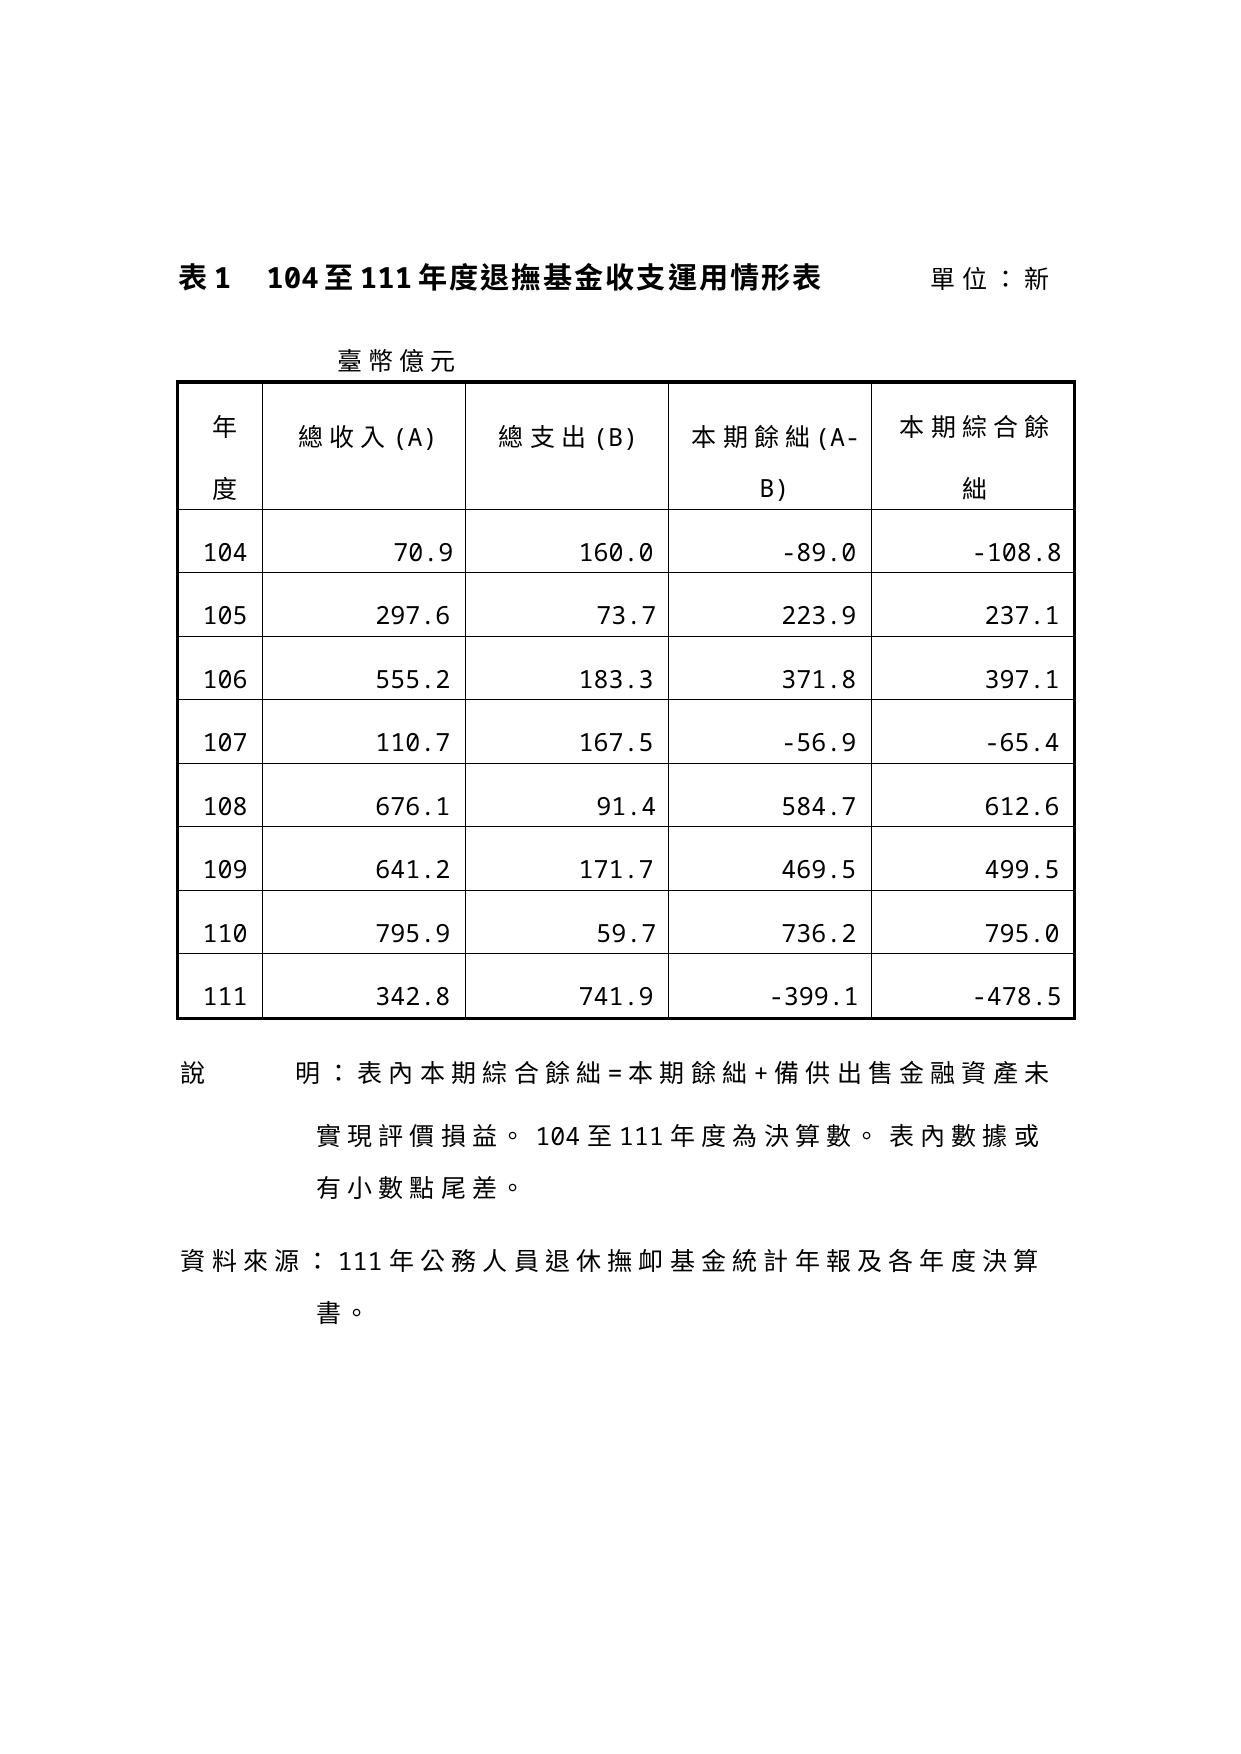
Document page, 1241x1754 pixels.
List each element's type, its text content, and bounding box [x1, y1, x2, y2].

table_cell 297.6 [263, 573, 465, 636]
table_cell 109 [179, 827, 262, 890]
table_cell -89.0 [669, 510, 871, 572]
table_cell 160.0 [466, 510, 668, 572]
table_cell 499.5 [872, 827, 1073, 890]
table_header 本期餘絀(A-B) [669, 384, 871, 508]
table_cell 223.9 [669, 573, 871, 636]
table_cell -399.1 [669, 954, 871, 1017]
table_cell 111 [179, 954, 262, 1017]
table_cell 171.7 [466, 827, 668, 890]
table_cell 397.1 [872, 637, 1073, 699]
table_cell 371.8 [669, 637, 871, 699]
table_cell 167.5 [466, 700, 668, 763]
table_cell -56.9 [669, 700, 871, 763]
table_cell 342.8 [263, 954, 465, 1017]
table_cell 70.9 [263, 510, 465, 572]
table_cell 110 [179, 891, 262, 953]
table_cell -108.8 [872, 510, 1073, 572]
table_cell 641.2 [263, 827, 465, 890]
text 說 明：表內本期綜合餘絀=本期餘絀+備供出售金融資產未實現評價損益。104至111年度為決算數。表內數據或有小數點尾差。 [177, 1020, 1063, 1207]
table_cell 104 [179, 510, 262, 572]
table_cell 107 [179, 700, 262, 763]
table_cell 795.0 [872, 891, 1073, 953]
table_cell 612.6 [872, 764, 1073, 826]
table_cell 555.2 [263, 637, 465, 699]
table_cell -478.5 [872, 954, 1073, 1017]
table_cell 469.5 [669, 827, 871, 890]
table_cell 183.3 [466, 637, 668, 699]
text 表1 104至111年度退撫基金收支運用情形表 單位：新臺幣億元 [177, 193, 1063, 380]
table_cell 110.7 [263, 700, 465, 763]
table_cell 91.4 [466, 764, 668, 826]
table_cell 108 [179, 764, 262, 826]
table_cell 73.7 [466, 573, 668, 636]
table_header 年度 [179, 384, 262, 508]
table_cell 584.7 [669, 764, 871, 826]
table_cell -65.4 [872, 700, 1073, 763]
text 資料來源：111年公務人員退休撫卹基金統計年報及各年度決算書。 [177, 1207, 1063, 1332]
table_cell 676.1 [263, 764, 465, 826]
table_cell 59.7 [466, 891, 668, 953]
table_header 總支出(B) [466, 384, 668, 508]
table_cell 736.2 [669, 891, 871, 953]
table_cell 795.9 [263, 891, 465, 953]
table_cell 106 [179, 637, 262, 699]
table_cell 105 [179, 573, 262, 636]
table_header 本期綜合餘絀 [872, 384, 1073, 508]
table_cell 741.9 [466, 954, 668, 1017]
table_header 總收入(A) [263, 384, 465, 508]
table_cell 237.1 [872, 573, 1073, 636]
